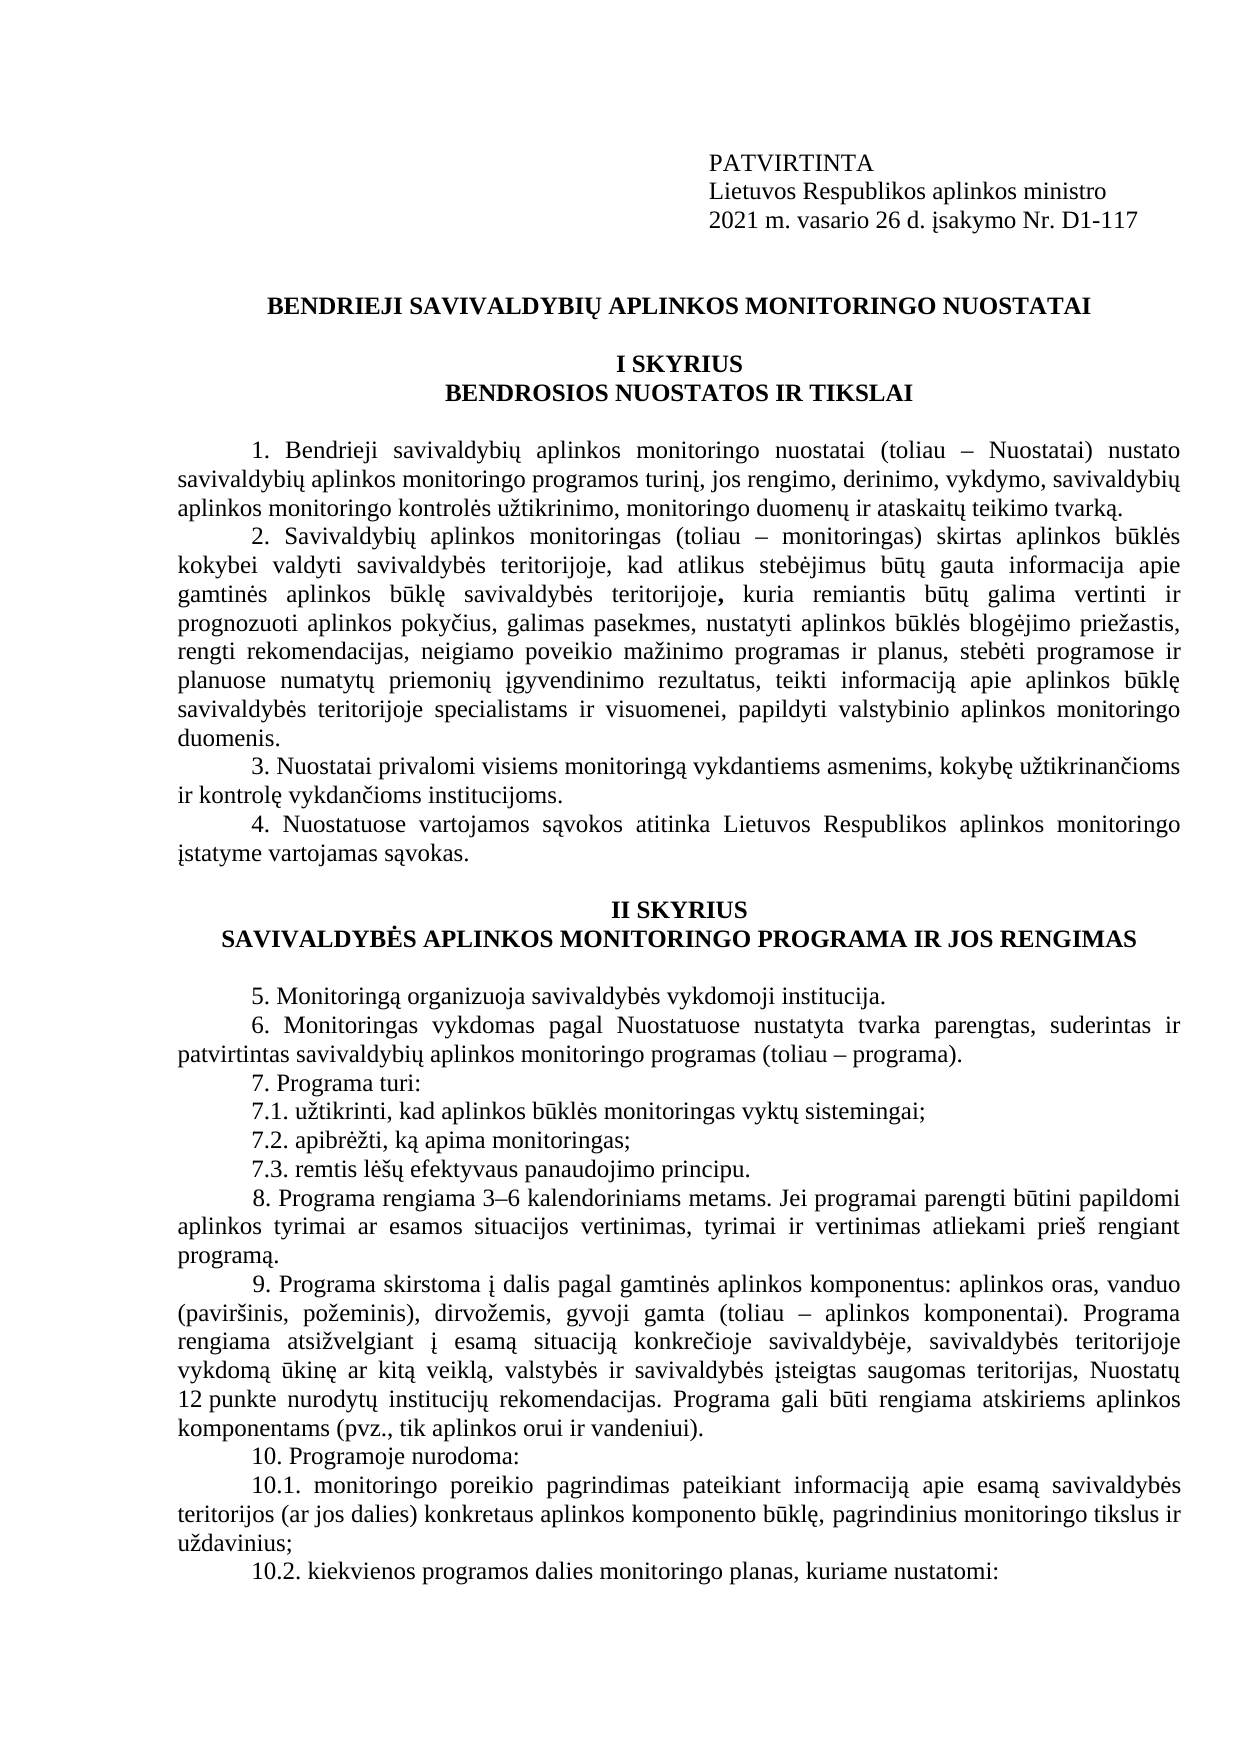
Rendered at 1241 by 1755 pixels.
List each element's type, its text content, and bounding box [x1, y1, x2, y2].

text 10. Programoje nurodoma: [177, 1441, 1181, 1470]
text 2021 m. vasario 26 d. įsakymo Nr. D1-117 [177, 205, 1181, 234]
text 4. Nuostatuose vartojamos sąvokos atitinka Lietuvos Respublikos aplinkos monitoringo įstatyme vartojamas sąvokas. [177, 809, 1181, 866]
text Lietuvos Respublikos aplinkos ministro [177, 176, 1181, 205]
text 9. Programa skirstoma į dalis pagal gamtinės aplinkos komponentus: aplinkos oras, vanduo (paviršinis, požeminis), dirvožemis, gyvoji gamta (toliau – aplinkos komponentai). Programa rengiama atsižvelgiant į esamą situaciją konkrečioje savivaldybėje, savivaldybės teritorijoje vykdomą ūkinę ar kitą veiklą, valstybės ir savivaldybės įsteigtas saugomas teritorijas, Nuostatų 12 punkte nurodytų institucijų rekomendacijas. Programa gali būti rengiama atskiriems aplinkos komponentams (pvz., tik aplinkos orui ir vandeniui). [177, 1269, 1181, 1441]
text I SKYRIUS [177, 349, 1181, 378]
text II SKYRIUS [177, 895, 1181, 924]
text 7.1. užtikrinti, kad aplinkos būklės monitoringas vyktų sistemingai; [177, 1096, 1181, 1125]
text 7. Programa turi: [177, 1068, 1181, 1096]
text 1. Bendrieji savivaldybių aplinkos monitoringo nuostatai (toliau – Nuostatai) nustato savivaldybių aplinkos monitoringo programos turinį, jos rengimo, derinimo, vykdymo, savivaldybių aplinkos monitoringo kontrolės užtikrinimo, monitoringo duomenų ir ataskaitų teikimo tvarką. [177, 435, 1181, 521]
text 7.2. apibrėžti, ką apima monitoringas; [177, 1125, 1181, 1154]
text BENDRIEJI SAVIVALDYBIŲ APLINKOS MONITORINGO NUOSTATAI [177, 291, 1181, 320]
text 10.2. kiekvienos programos dalies monitoringo planas, kuriame nustatomi: [177, 1556, 1181, 1585]
text 2. Savivaldybių aplinkos monitoringas (toliau – monitoringas) skirtas aplinkos būklės kokybei valdyti savivaldybės teritorijoje, kad atlikus stebėjimus būtų gauta informacija apie gamtinės aplinkos būklę savivaldybės teritorijoje, kuria remiantis būtų galima vertinti ir prognozuoti aplinkos pokyčius, galimas pasekmes, nustatyti aplinkos būklės blogėjimo priežastis, rengti rekomendacijas, neigiamo poveikio mažinimo programas ir planus, stebėti programose ir planuose numatytų priemonių įgyvendinimo rezultatus, teikti informaciją apie aplinkos būklę savivaldybės teritorijoje specialistams ir visuomenei, papildyti valstybinio aplinkos monitoringo duomenis. [177, 521, 1181, 751]
text BENDROSIOS NUOSTATOS IR TIKSLAI [177, 378, 1181, 406]
text 5. Monitoringą organizuoja savivaldybės vykdomoji institucija. [177, 981, 1181, 1010]
text SAVIVALDYBĖS APLINKOS MONITORINGO PROGRAMA IR JOS RENGIMAS [177, 924, 1181, 953]
text PATVIRTINTA [177, 148, 1181, 176]
text 6. Monitoringas vykdomas pagal Nuostatuose nustatyta tvarka parengtas, suderintas ir patvirtintas savivaldybių aplinkos monitoringo programas (toliau – programa). [177, 1010, 1181, 1068]
text 3. Nuostatai privalomi visiems monitoringą vykdantiems asmenims, kokybę užtikrinančioms ir kontrolę vykdančioms institucijoms. [177, 751, 1181, 809]
text 10.1. monitoringo poreikio pagrindimas pateikiant informaciją apie esamą savivaldybės teritorijos (ar jos dalies) konkretaus aplinkos komponento būklę, pagrindinius monitoringo tikslus ir uždavinius; [177, 1470, 1181, 1556]
text 8. Programa rengiama 3–6 kalendoriniams metams. Jei programai parengti būtini papildomi aplinkos tyrimai ar esamos situacijos vertinimas, tyrimai ir vertinimas atliekami prieš rengiant programą. [177, 1183, 1181, 1269]
text 7.3. remtis lėšų efektyvaus panaudojimo principu. [177, 1154, 1181, 1183]
